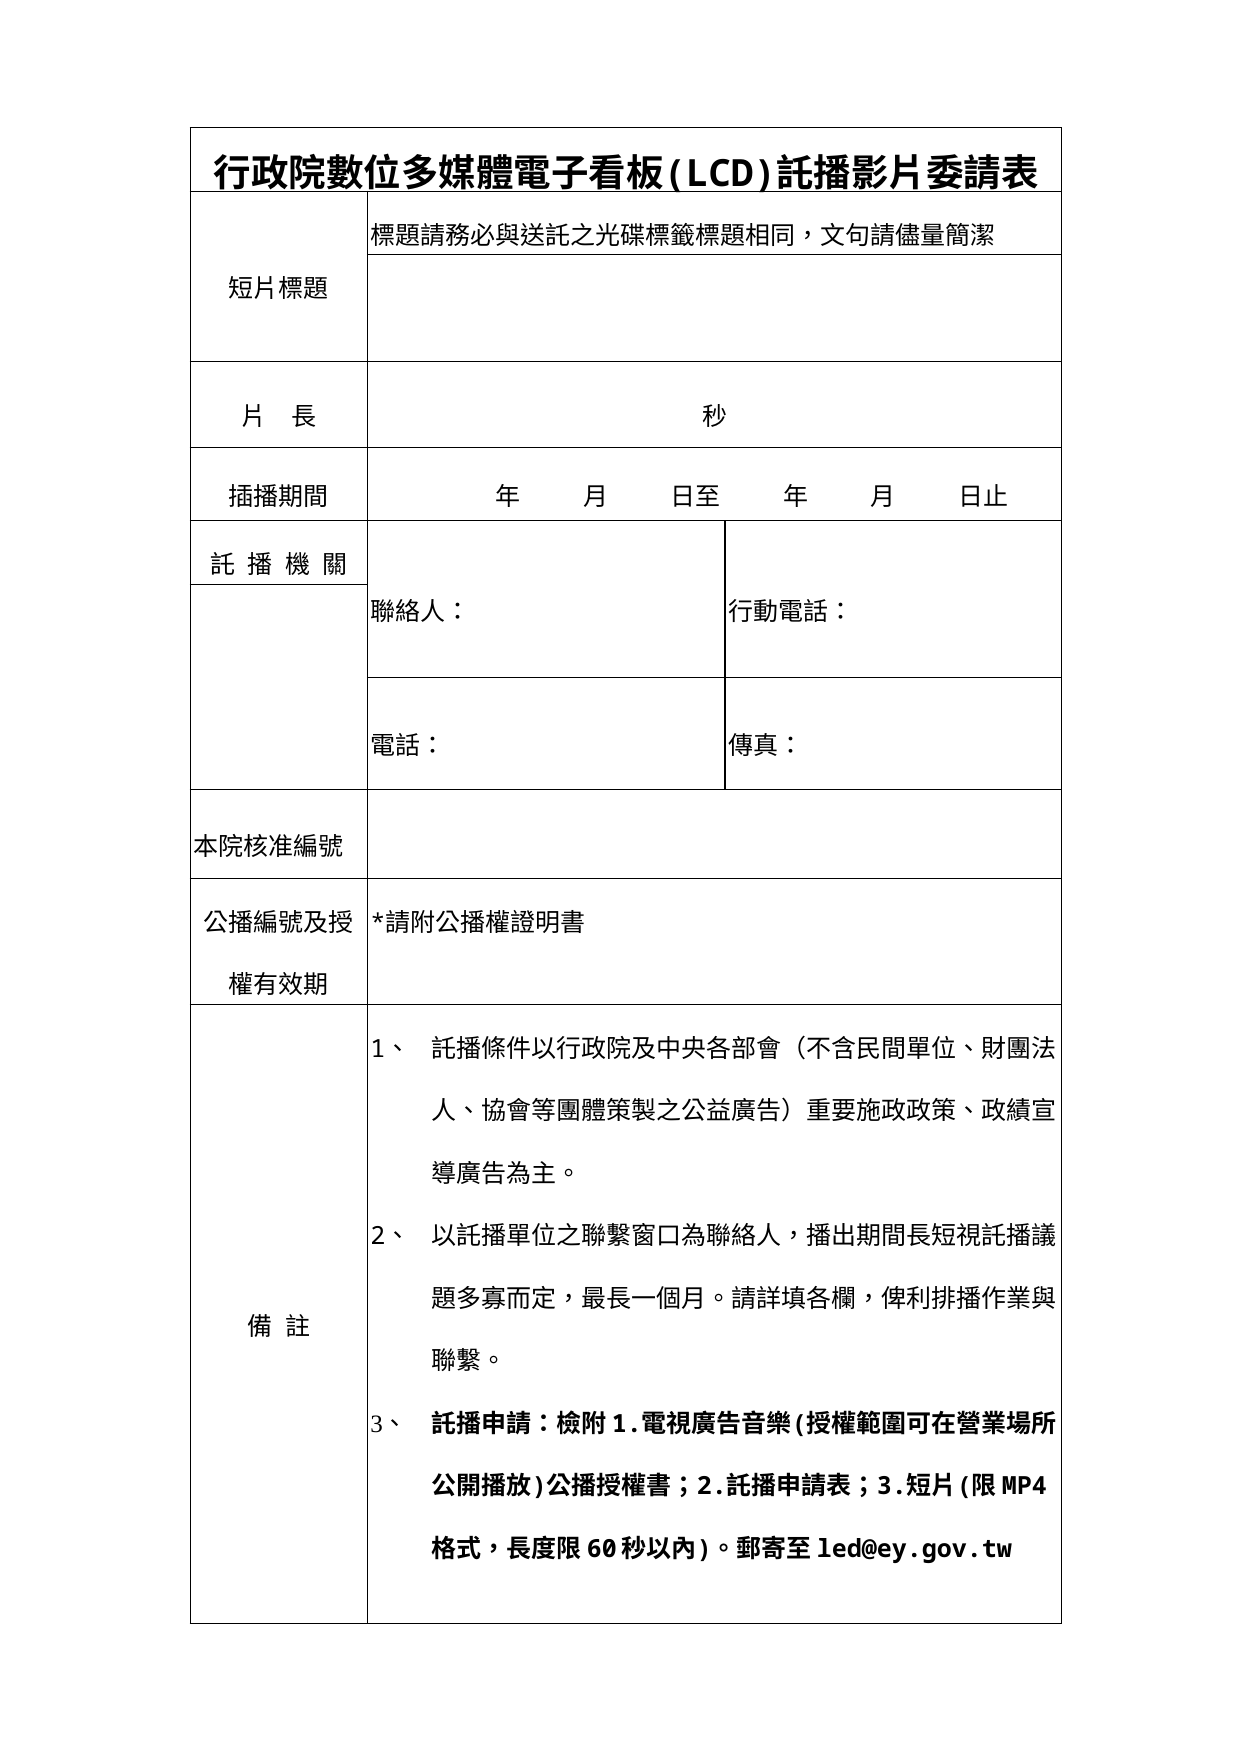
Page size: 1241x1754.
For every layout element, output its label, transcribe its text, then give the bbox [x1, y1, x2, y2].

table_cell 片 長 [191, 362, 367, 447]
table_cell 秒 [368, 362, 1061, 447]
table_cell [368, 790, 1061, 878]
table_cell 傳真： [726, 678, 1061, 789]
table_cell 託 播 機 關 [191, 521, 367, 583]
table_cell 公播編號及授權有效期 [191, 879, 367, 1004]
table_cell 短片標題 [191, 192, 367, 361]
table_cell 行動電話： [726, 521, 1061, 677]
table_cell 插播期間 [191, 448, 367, 520]
table_cell 電話： [368, 678, 724, 789]
table_cell 備 註 [191, 1005, 367, 1623]
table_cell 託播條件以行政院及中央各部會（不含民間單位、財團法人、協會等團體策製之公益廣告）重要施政政策、政績宣導廣告為主。 以託播單位之聯繫窗口為聯絡人，播出期間長短視託播議題多寡而定，最長一個月。請詳填各欄，俾利排播作業與聯繫。 託播申請：檢附1.電視廣告音樂(授權範圍可在營業場所公開播放)公播授權書；2.託播申請表；3.短片(限MP4格式，長度限60秒以內)。郵寄至led@ey.gov.tw 本案聯絡人： 行政院新聞傳播處(地方新聞科) 諮議何世煌 電話：04-22513839轉606； 電子信箱：led@ey.gov.tw [368, 1005, 1061, 1623]
table_cell *請附公播權證明書 [368, 879, 1061, 1004]
table_cell 本院核准編號 [191, 790, 367, 878]
table_header 行政院數位多媒體電子看板(LCD)託播影片委請表 [191, 128, 1061, 191]
table_cell [368, 255, 1061, 361]
table_cell 聯絡人： [368, 521, 724, 677]
table_cell 標題請務必與送託之光碟標籤標題相同，文句請儘量簡潔 [368, 192, 1061, 254]
table_cell 年 月 日至 年 月 日止 [368, 448, 1061, 520]
table_cell [191, 585, 367, 789]
